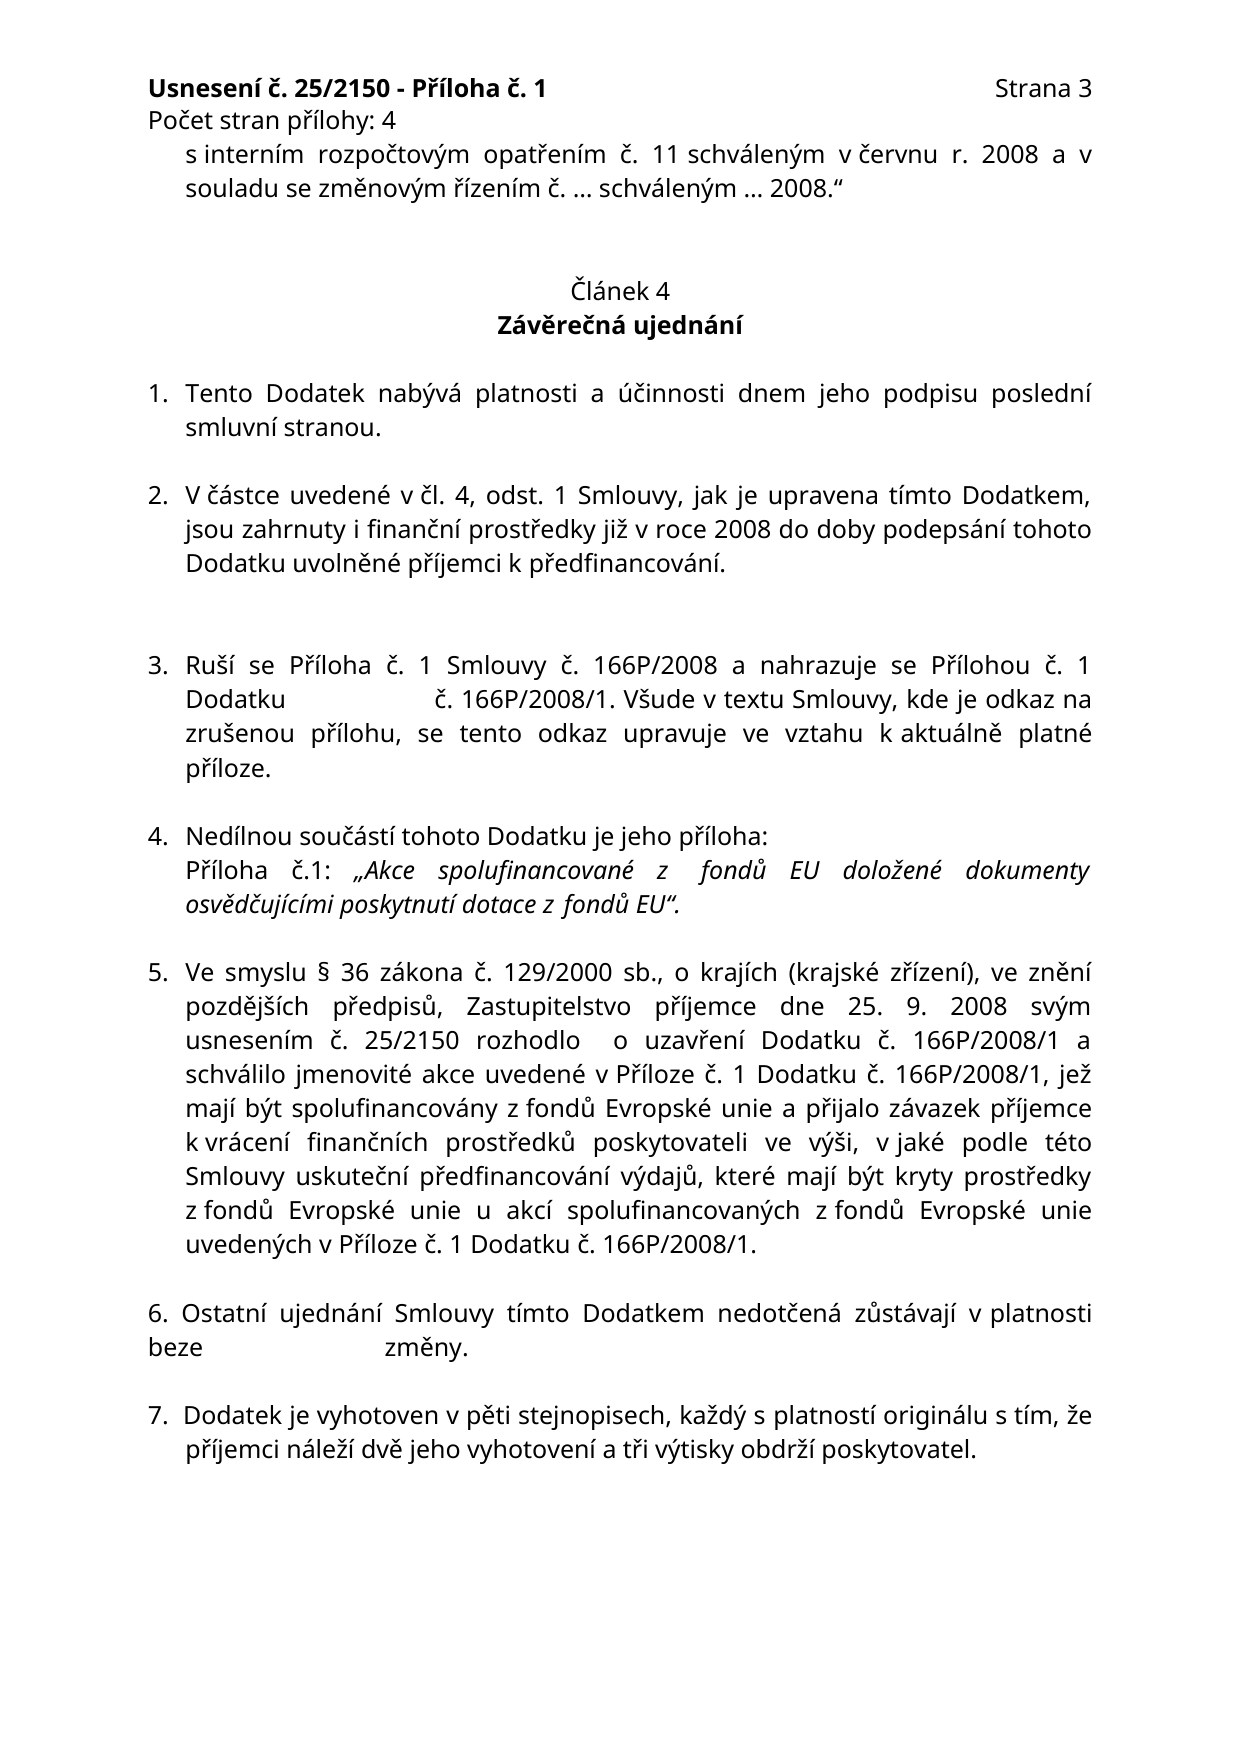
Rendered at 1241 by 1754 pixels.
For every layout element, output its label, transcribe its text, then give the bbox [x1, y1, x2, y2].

text Závěrečná ujednání [148, 307, 1092, 341]
text Příloha č.1: „Akce spolufinancované z fondů EU doložené dokumenty osvědčujícími poskytnutí dotace z fondů EU“. [185, 852, 1092, 921]
text s interním rozpočtovým opatřením č. 11 schváleným v červnu r. 2008 a v souladu se změnovým řízením č. … schváleným … 2008.“ [185, 137, 1092, 205]
list Ruší se Příloha č. 1 Smlouvy č. 166P/2008 a nahrazuje se Přílohou č. 1 Dodatku č. 166P/2008/1. Všude v textu Smlouvy, kde je odkaz na zrušenou přílohu, se tento odkaz upravuje ve vztahu k aktuálně platné příloze. [148, 648, 1092, 784]
list Ve smyslu § 36 zákona č. 129/2000 sb., o krajích (krajské zřízení), ve znění pozdějších předpisů, Zastupitelstvo příjemce dne 25. 9. 2008 svým usnesením č. 25/2150 rozhodlo o uzavření Dodatku č. 166P/2008/1 a schválilo jmenovité akce uvedené v Příloze č. 1 Dodatku č. 166P/2008/1, jež mají být spolufinancovány z fondů Evropské unie a přijalo závazek příjemce k vrácení finančních prostředků poskytovateli ve výši, v jaké podle této Smlouvy uskuteční předfinancování výdajů, které mají být kryty prostředky z fondů Evropské unie u akcí spolufinancovaných z fondů Evropské unie uvedených v Příloze č. 1 Dodatku č. 166P/2008/1. [148, 954, 1092, 1261]
text Článek 4 [148, 273, 1092, 307]
list Nedílnou součástí tohoto Dodatku je jeho příloha: [148, 818, 1092, 852]
text 7. Dodatek je vyhotoven v pěti stejnopisech, každý s platností originálu s tím, že příjemci náleží dvě jeho vyhotovení a tři výtisky obdrží poskytovatel. [148, 1397, 1092, 1466]
list Tento Dodatek nabývá platnosti a účinnosti dnem jeho podpisu poslední smluvní stranou. [148, 376, 1092, 444]
text 6. Ostatní ujednání Smlouvy tímto Dodatkem nedotčená zůstávají v platnosti beze změny. [148, 1295, 1092, 1363]
list V částce uvedené v čl. 4, odst. 1 Smlouvy, jak je upravena tímto Dodatkem, jsou zahrnuty i finanční prostředky již v roce 2008 do doby podepsání tohoto Dodatku uvolněné příjemci k předfinancování. [148, 478, 1092, 580]
